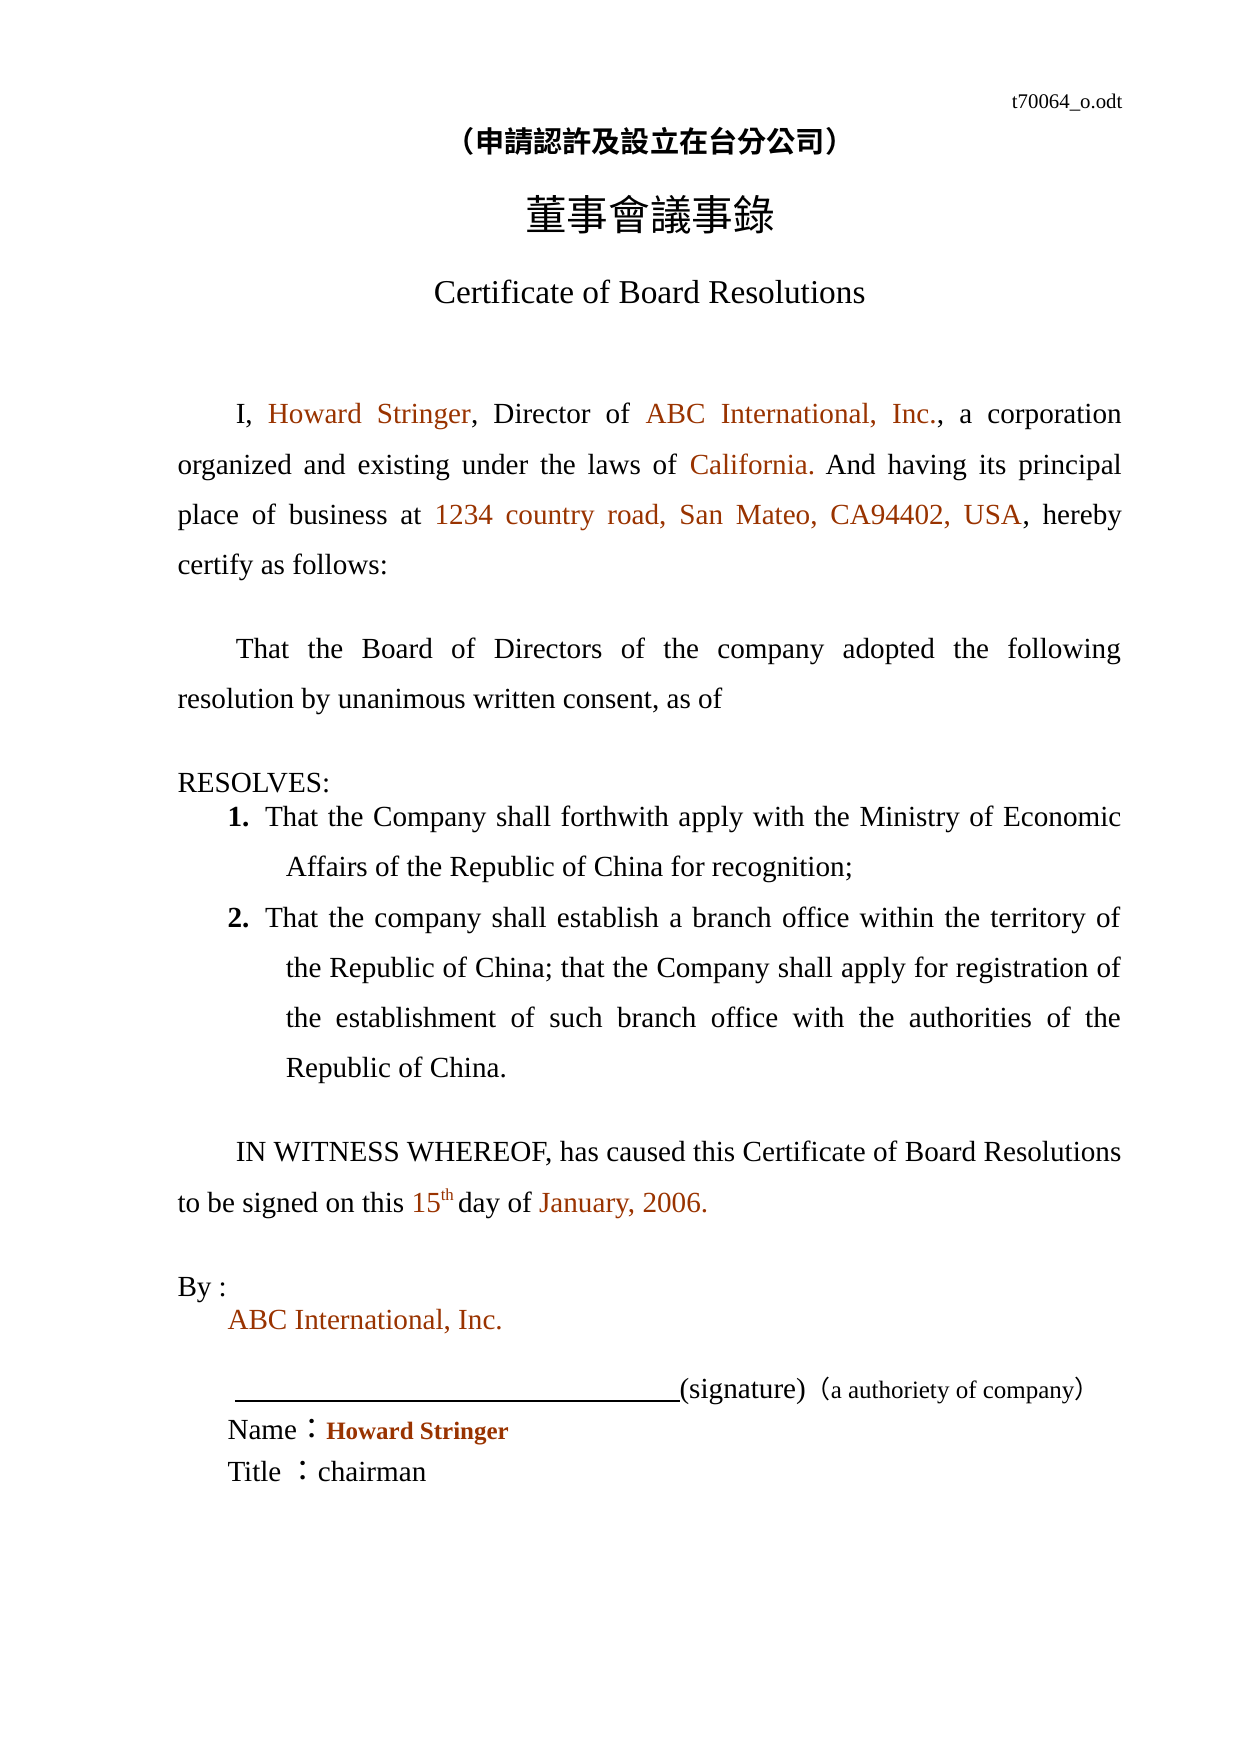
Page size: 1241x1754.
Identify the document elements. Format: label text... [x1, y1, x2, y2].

text （申請認許及設立在台分公司） [177, 118, 1122, 160]
text 董事會議事錄 [177, 182, 1122, 242]
text (signature)（a authoriety of company） [227, 1369, 1122, 1406]
text Title ：chairman [227, 1448, 1122, 1490]
list That the company shall establish a branch office within the territory of the Republic of China; that the Company shall apply for registration of the establishment of such branch office with the authorities of the Republic of China. [227, 900, 1122, 1084]
text Certificate of Board Resolutions [177, 272, 1122, 310]
text RESOLVES: [177, 766, 1122, 799]
text By : [177, 1269, 1122, 1302]
text I, Howard Stringer, Director of ABC International, Inc., a corporation organized and existing under the laws of California. And having its principal place of business at 1234 country road, San Mateo, CA94402, USA, hereby certify as follows: [177, 397, 1122, 581]
text IN WITNESS WHEREOF, has caused this Certificate of Board Resolutions to be signed on this 15th day of January, 2006. [177, 1134, 1122, 1218]
text That the Board of Directors of the company adopted the following resolution by unanimous written consent, as of [177, 631, 1122, 715]
text Name：Howard Stringer [227, 1406, 1122, 1448]
list That the Company shall forthwith apply with the Ministry of Economic Affairs of the Republic of China for recognition; [227, 799, 1122, 883]
text ABC International, Inc. [227, 1302, 1122, 1336]
